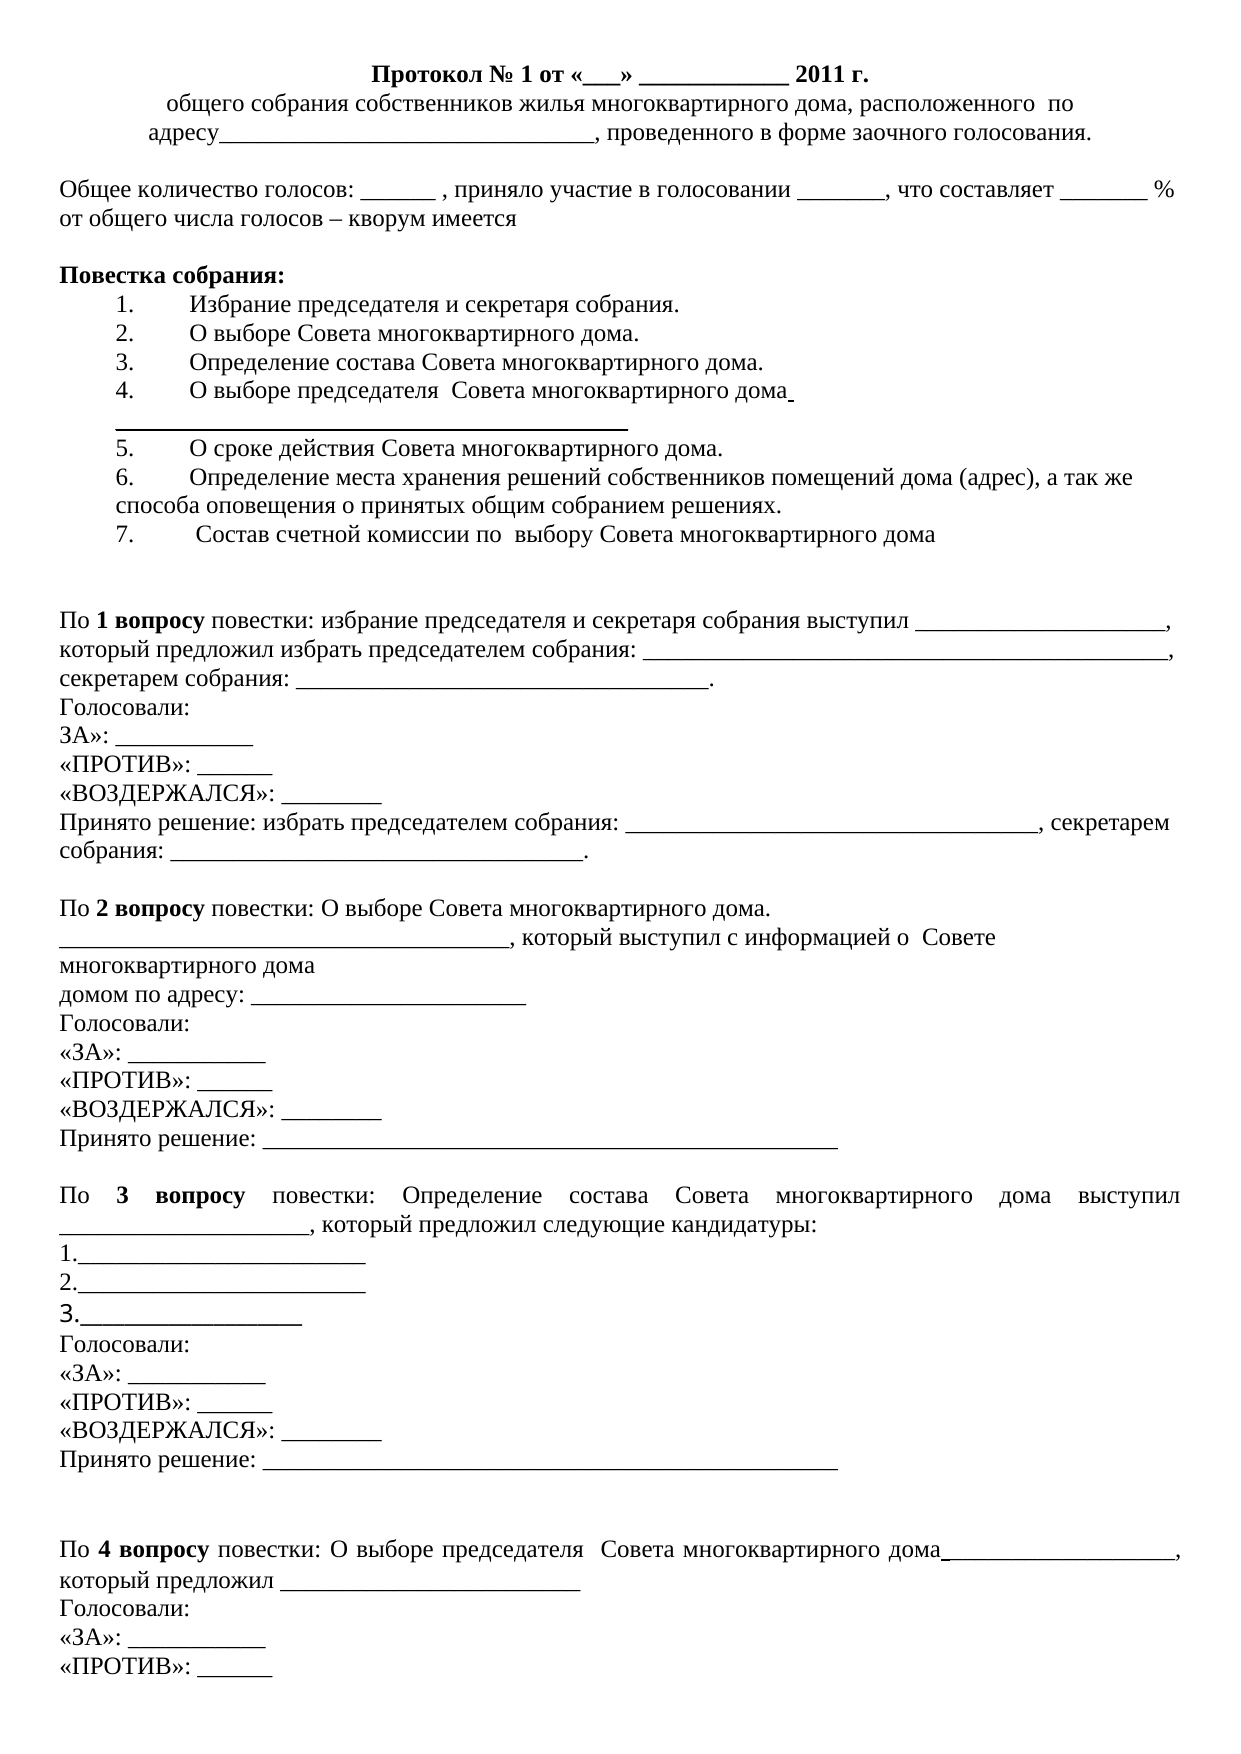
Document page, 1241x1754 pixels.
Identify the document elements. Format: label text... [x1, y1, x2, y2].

text Голосовали: [59, 1593, 1181, 1622]
text Голосовали: [59, 1008, 1181, 1037]
list Определение состава Совета многоквартирного дома. [115, 347, 1181, 375]
text По 4 вопросу повестки: О выборе председателя Совета многоквартирного дома __________________, который предложил ________________________ [59, 1531, 1181, 1593]
text «ЗА»: ___________ [59, 1622, 1181, 1651]
text ____________________________________, который выступил с информацией о Совете многоквартирного дома [59, 922, 1181, 979]
text «ВОЗДЕРЖАЛСЯ»: ________ [59, 778, 1181, 807]
text 1._______________________ [59, 1238, 1181, 1267]
text По 2 вопросу повестки: О выборе Совета многоквартирного дома. [59, 893, 1181, 922]
text Голосовали: [59, 1329, 1181, 1358]
text «ЗА»: ___________ [59, 1358, 1181, 1387]
text Принято решение: ______________________________________________ [59, 1444, 1181, 1473]
text Протокол № 1 от «___» ____________ 2011 г. [59, 59, 1181, 88]
text Повестка собрания: [59, 260, 1181, 289]
text «ПРОТИВ»: ______ [59, 1065, 1181, 1094]
list Определение места хранения решений собственников помещений дома (адрес), а так же способа оповещения о принятых общим собранием решениях. [115, 462, 1181, 519]
text «ВОЗДЕРЖАЛСЯ»: ________ [59, 1094, 1181, 1123]
text Голосовали: [59, 692, 1181, 720]
list Избрание председателя и секретаря собрания. [115, 289, 1181, 318]
text 2._______________________ [59, 1267, 1181, 1295]
text ЗА»: ___________ [59, 720, 1181, 749]
list О сроке действия Совета многоквартирного дома. [115, 433, 1181, 462]
text «ПРОТИВ»: ______ [59, 1651, 1181, 1680]
text общего собрания собственников жилья многоквартирного дома, расположенного по адресу______________________________, проведенного в форме заочного голосования. [59, 88, 1181, 145]
text «ПРОТИВ»: ______ [59, 749, 1181, 778]
list О выборе Совета многоквартирного дома. [115, 318, 1181, 347]
text По 3 вопросу повестки: Определение состава Совета многоквартирного дома выступил ____________________, который предложил следующие кандидатуры: [59, 1180, 1181, 1238]
text Принято решение: избрать председателем собрания: _________________________________, секретарем собрания: _________________________________. [59, 807, 1181, 864]
text «ЗА»: ___________ [59, 1037, 1181, 1065]
text Принято решение: ______________________________________________ [59, 1123, 1181, 1152]
list Состав счетной комиссии по выбору Совета многоквартирного дома [115, 519, 1181, 548]
text 3.____________________ [59, 1295, 1181, 1329]
text По 1 вопросу повестки: избрание председателя и секретаря собрания выступил ____________________, который предложил избрать председателем собрания: __________________________________________, секретарем собрания: _________________________________. [59, 605, 1181, 692]
list О выборе председателя Совета многоквартирного дома _________________________________________ [115, 375, 1181, 433]
text Общее количество голосов: ______ , приняло участие в голосовании _______, что составляет _______ % от общего числа голосов – кворум имеется [59, 174, 1181, 232]
text домом по адресу: ______________________ [59, 979, 1181, 1008]
text «ВОЗДЕРЖАЛСЯ»: ________ [59, 1416, 1181, 1444]
text «ПРОТИВ»: ______ [59, 1387, 1181, 1416]
